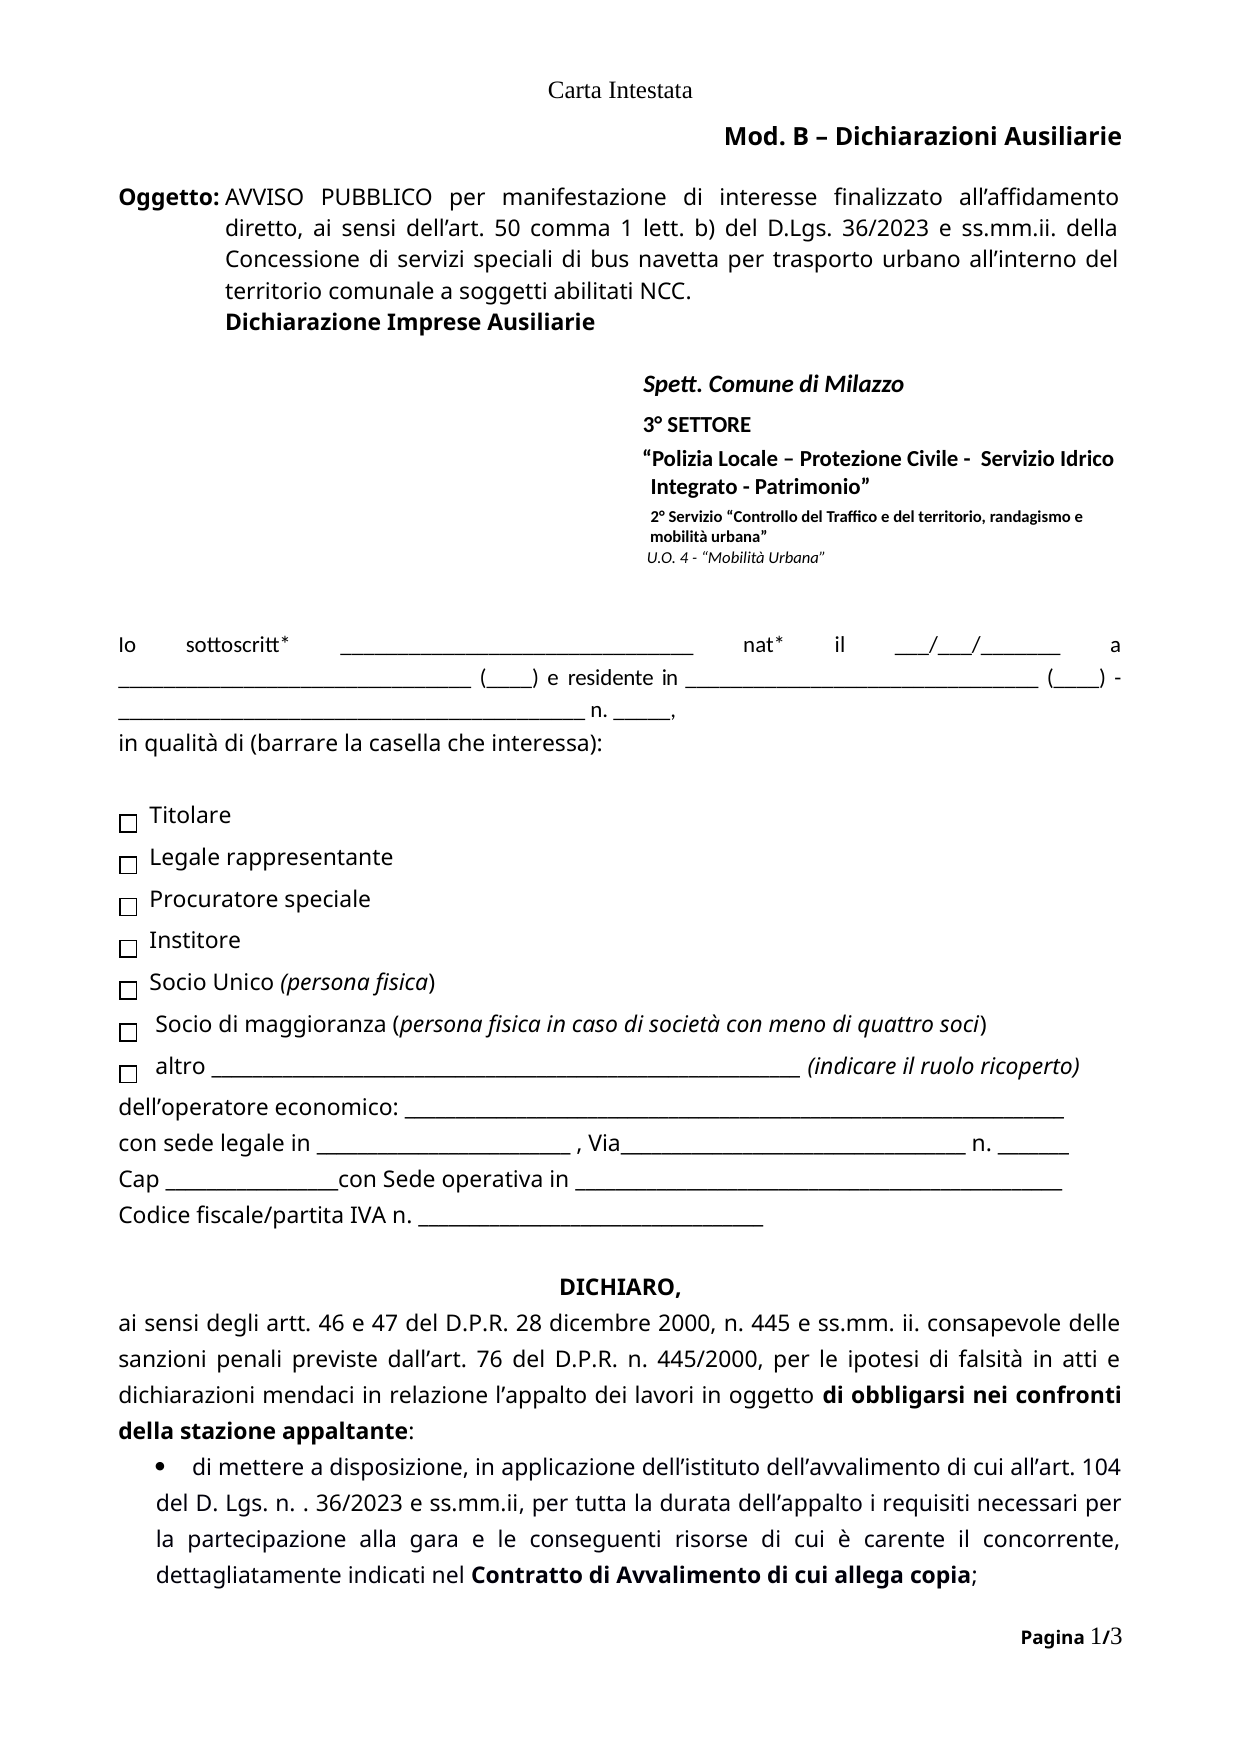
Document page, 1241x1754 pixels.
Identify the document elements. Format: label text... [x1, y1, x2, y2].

text Institore [118, 924, 1122, 961]
text Spett. Comune di Milazzo [568, 368, 1122, 399]
text “Polizia Locale – Protezione Civile - Servizio Idrico Integrato - Patrimonio” [399, 444, 1122, 500]
text 2° Servizio “Controllo del Traffico e del territorio, randagismo e mobilità urbana” [624, 506, 1122, 547]
text altro __________________________________________________________ (indicare il ruolo ricoperto) [118, 1049, 1122, 1087]
text con sede legale in _________________________ , Via__________________________________ n. _______ [118, 1127, 1122, 1158]
text Titolare [118, 799, 1122, 836]
table_header AVVISO PUBBLICO per manifestazione di interesse finalizzato all’affidamento diretto, ai sensi dell’art. 50 comma 1 lett. b) del D.Lgs. 36/2023 e ss.mm.ii. della Concessione di servizi speciali di bus navetta per trasporto urbano all’interno del territorio comunale a soggetti abilitati NCC. Dichiarazione Imprese Ausiliarie [224, 181, 1121, 337]
text Socio Unico (persona fisica) [118, 966, 1122, 1003]
text U.O. 4 - “Mobilità Urbana” [550, 547, 1122, 567]
text Io sottoscritt* _______________________________ nat* il ___/___/_______ a _______________________________ (____) e residente in _______________________________ (____) - _________________________________________ n. _____, [118, 631, 1122, 723]
text 3° SETTORE [118, 410, 1122, 438]
text Procuratore speciale [118, 882, 1122, 919]
text DICHIARO, [118, 1271, 1122, 1302]
text Legale rappresentante [118, 841, 1122, 878]
text Mod. B – Dichiarazioni Ausiliarie [118, 118, 1122, 152]
text in qualità di (barrare la casella che interessa): [118, 727, 1122, 758]
table_header Oggetto: [117, 181, 224, 337]
text dell’operatore economico: _________________________________________________________________ [118, 1091, 1122, 1123]
text ai sensi degli artt. 46 e 47 del D.P.R. 28 dicembre 2000, n. 445 e ss.mm. ii. consapevole delle sanzioni penali previste dall’art. 76 del D.P.R. n. 445/2000, per le ipotesi di falsità in atti e dichiarazioni mendaci in relazione l’appalto dei lavori in oggetto di obbligarsi nei confronti della stazione appaltante: [118, 1307, 1122, 1446]
text Cap _________________con Sede operativa in ________________________________________________ [118, 1163, 1122, 1194]
list di mettere a disposizione, in applicazione dell’istituto dell’avvalimento di cui all’art. 104 del D. Lgs. n. . 36/2023 e ss.mm.ii, per tutta la durata dell’appalto i requisiti necessari per la partecipazione alla gara e le conseguenti risorse di cui è carente il concorrente, dettagliatamente indicati nel Contratto di Avvalimento di cui allega copia; [156, 1451, 1122, 1590]
text Codice fiscale/partita IVA n. __________________________________ [118, 1199, 1122, 1230]
text Socio di maggioranza (persona fisica in caso di società con meno di quattro soci) [118, 1008, 1122, 1045]
